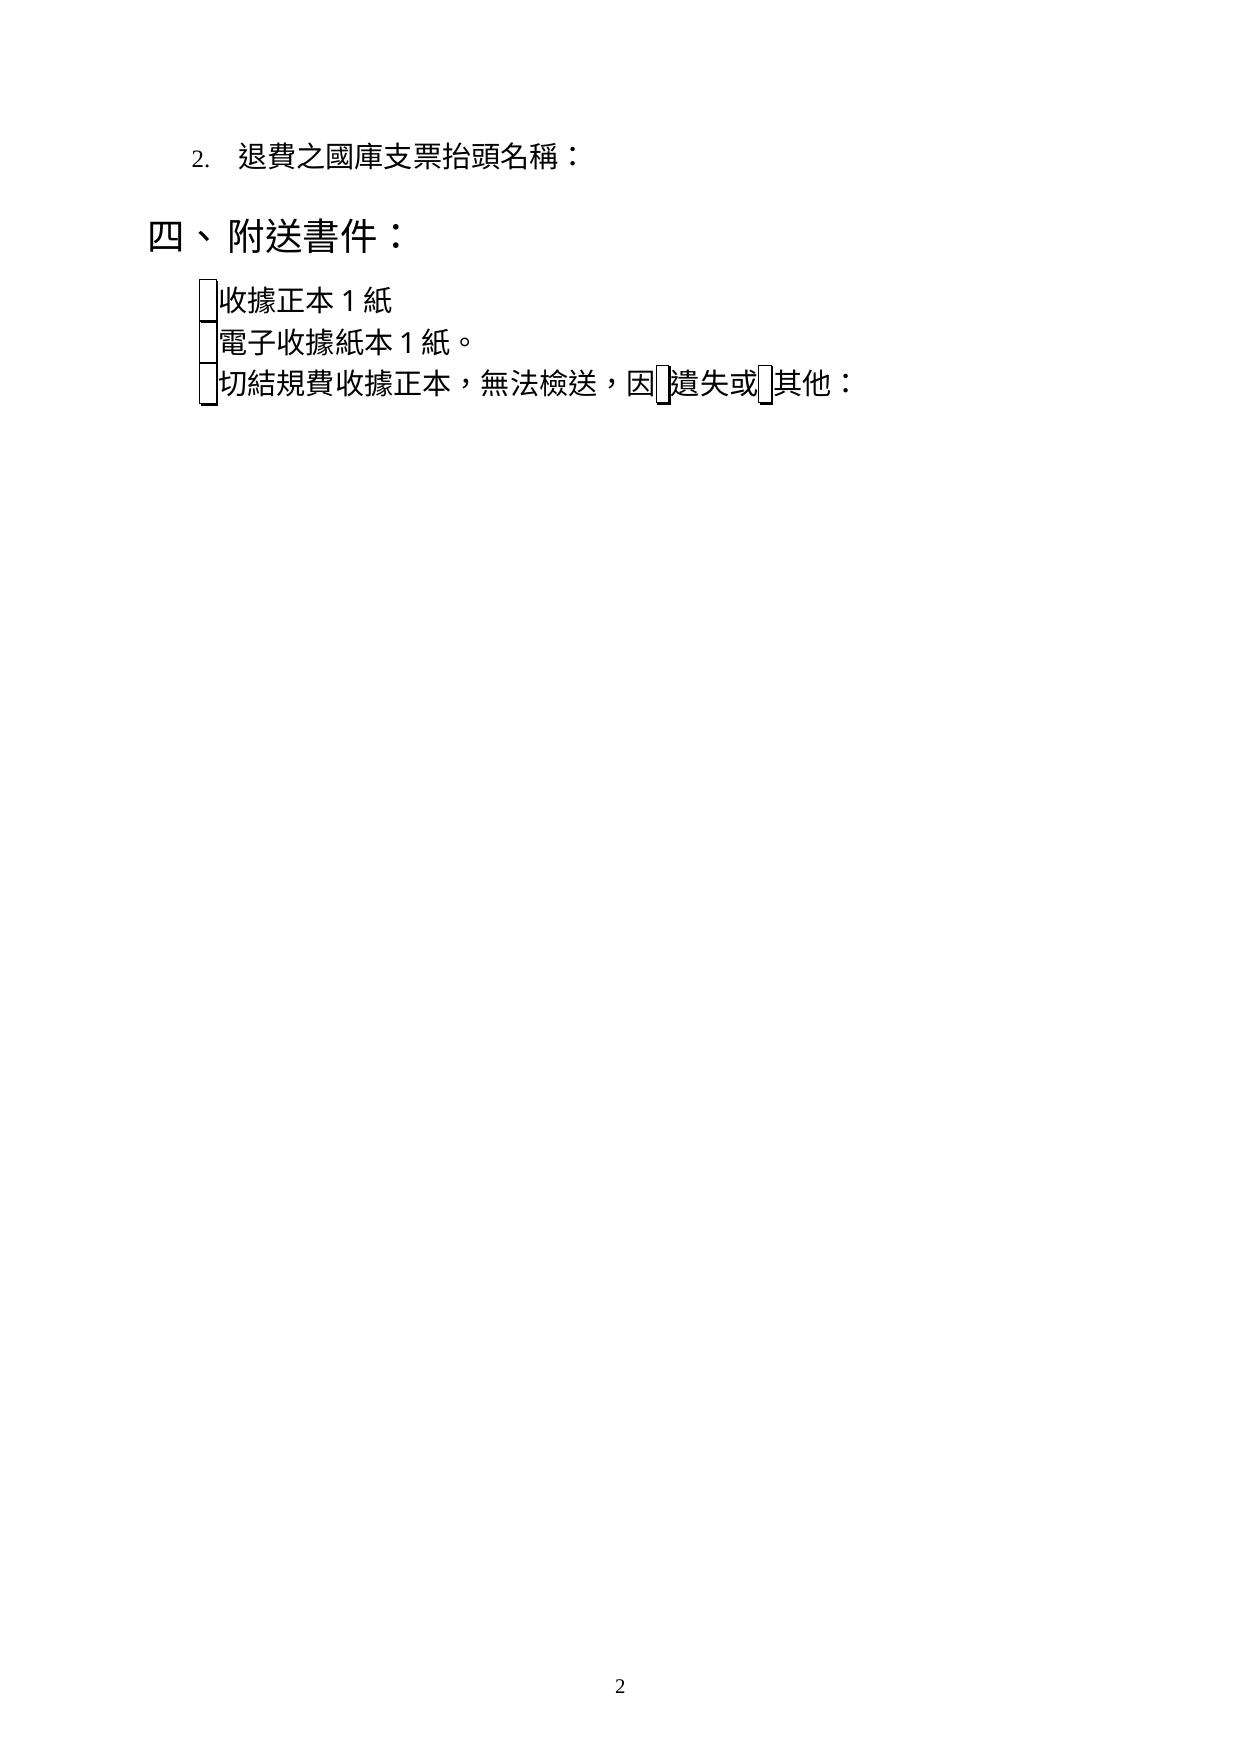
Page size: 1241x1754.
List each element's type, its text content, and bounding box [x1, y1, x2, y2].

text [200, 322, 216, 361]
text [191, 320, 199, 361]
list 退費之國庫支票抬頭名稱： [191, 121, 1092, 189]
text 收據正本1紙 [191, 278, 1092, 320]
list 附送書件： [148, 207, 1092, 261]
text 切結規費收據正本，無法檢送，因 遺失或 其他： [218, 361, 1092, 403]
text 電子收據紙本1紙。 [218, 320, 1092, 361]
text [200, 364, 216, 403]
